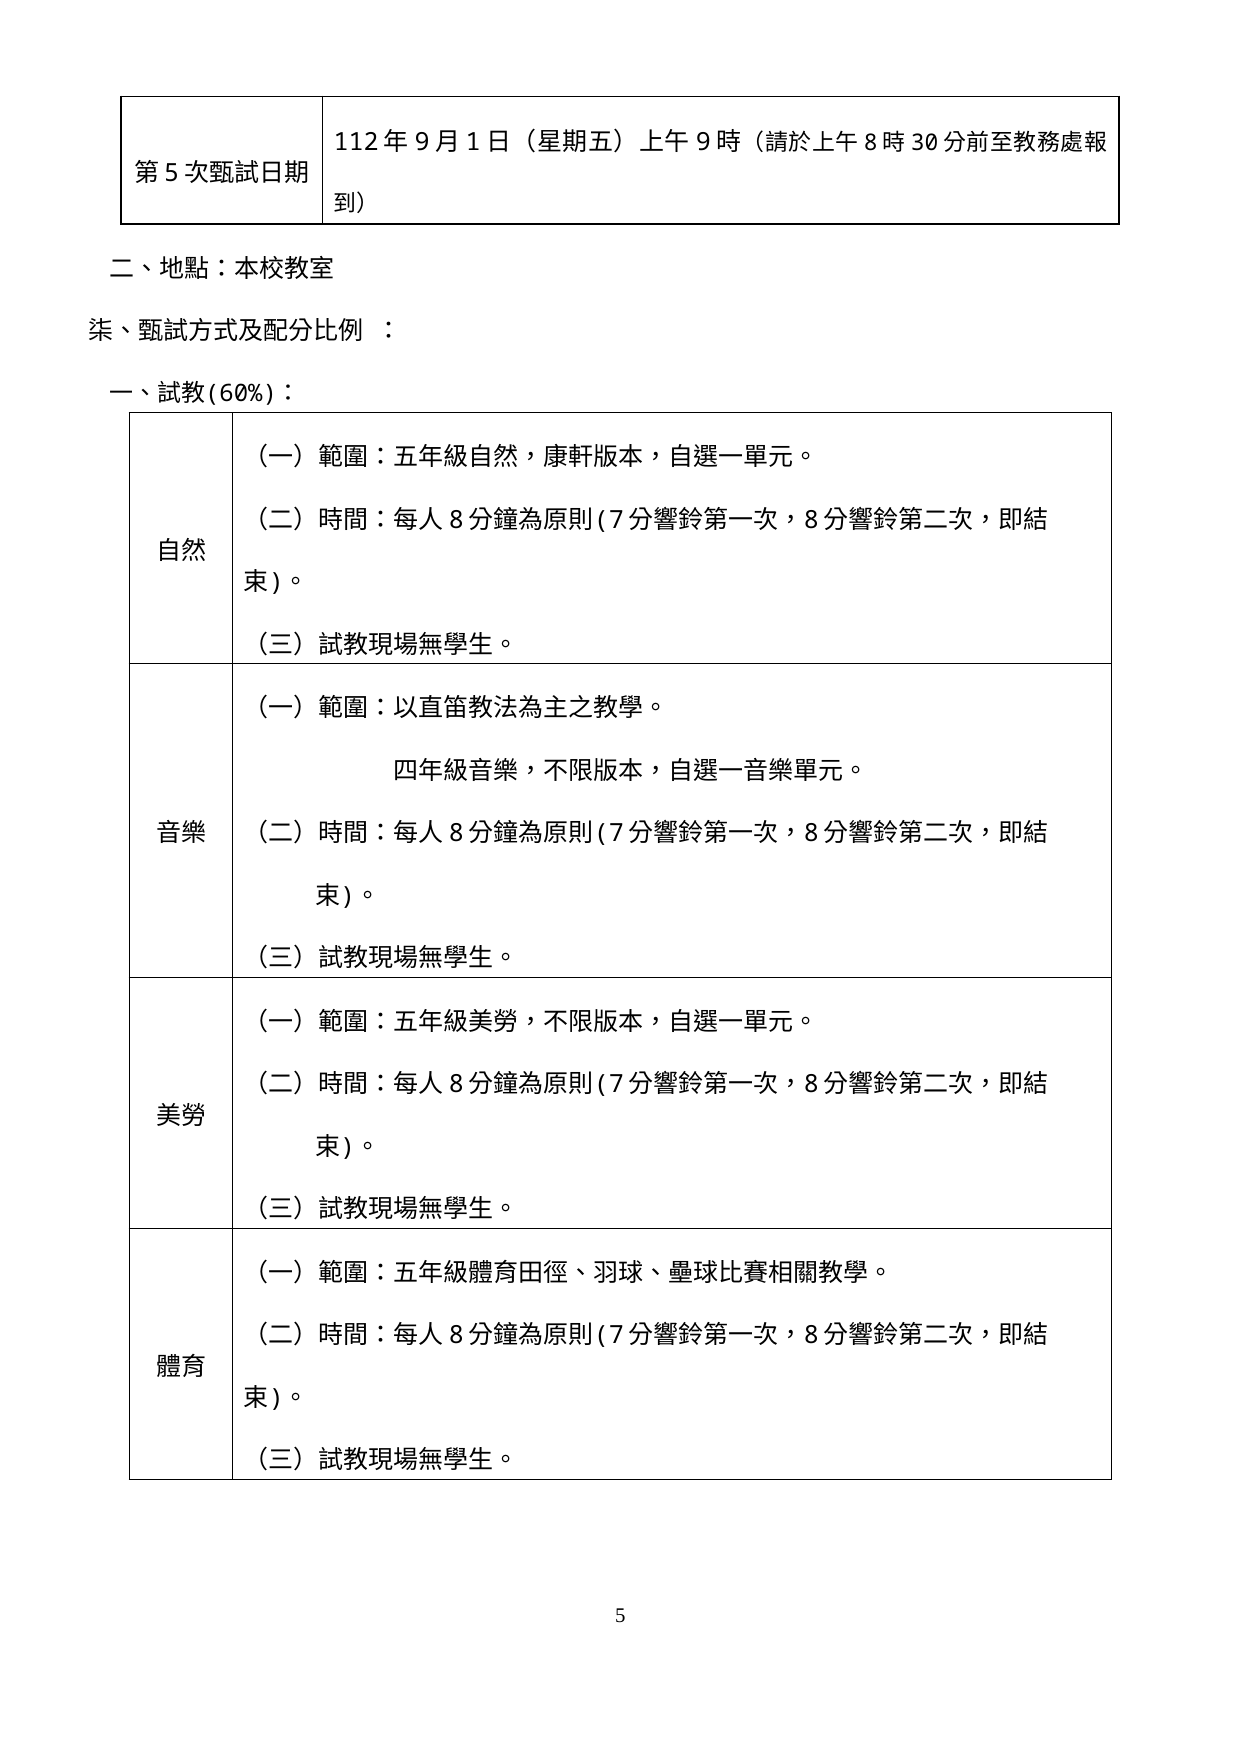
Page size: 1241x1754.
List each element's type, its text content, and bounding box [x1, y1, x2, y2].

table_cell （一）範圍：以直笛教法為主之教學。 四年級音樂，不限版本，自選一音樂單元。 （二）時間：每人8分鐘為原則(7分響鈴第一次，8分響鈴第二次，即結束)。 （三）試教現場無學生。 [233, 664, 1111, 977]
table_cell （一）範圍：五年級美勞，不限版本，自選一單元。 （二）時間：每人8分鐘為原則(7分響鈴第一次，8分響鈴第二次，即結束)。 （三）試教現場無學生。 [233, 978, 1111, 1228]
text 二、地點：本校教室 [109, 225, 1152, 287]
table_cell 第5次甄試日期 [122, 97, 322, 223]
table_header （一）範圍：五年級自然，康軒版本，自選一單元。 （二）時間：每人8分鐘為原則(7分響鈴第一次，8分響鈴第二次，即結束)。 （三）試教現場無學生。 [233, 413, 1111, 663]
table_cell 體育 [130, 1229, 232, 1479]
table_header 自然 [130, 413, 232, 663]
table_cell 美勞 [130, 978, 232, 1228]
table_cell （一）範圍：五年級體育田徑、羽球、壘球比賽相關教學。 （二）時間：每人8分鐘為原則(7分響鈴第一次，8分響鈴第二次，即結束)。 （三）試教現場無學生。 [233, 1229, 1111, 1479]
text 柒、甄試方式及配分比例 ： [89, 287, 1152, 350]
text 一、試教(60%)： [109, 350, 1152, 412]
table_cell 112年9月1日（星期五）上午9時（請於上午8時30分前至教務處報到） [323, 97, 1118, 223]
table_cell 音樂 [130, 664, 232, 977]
